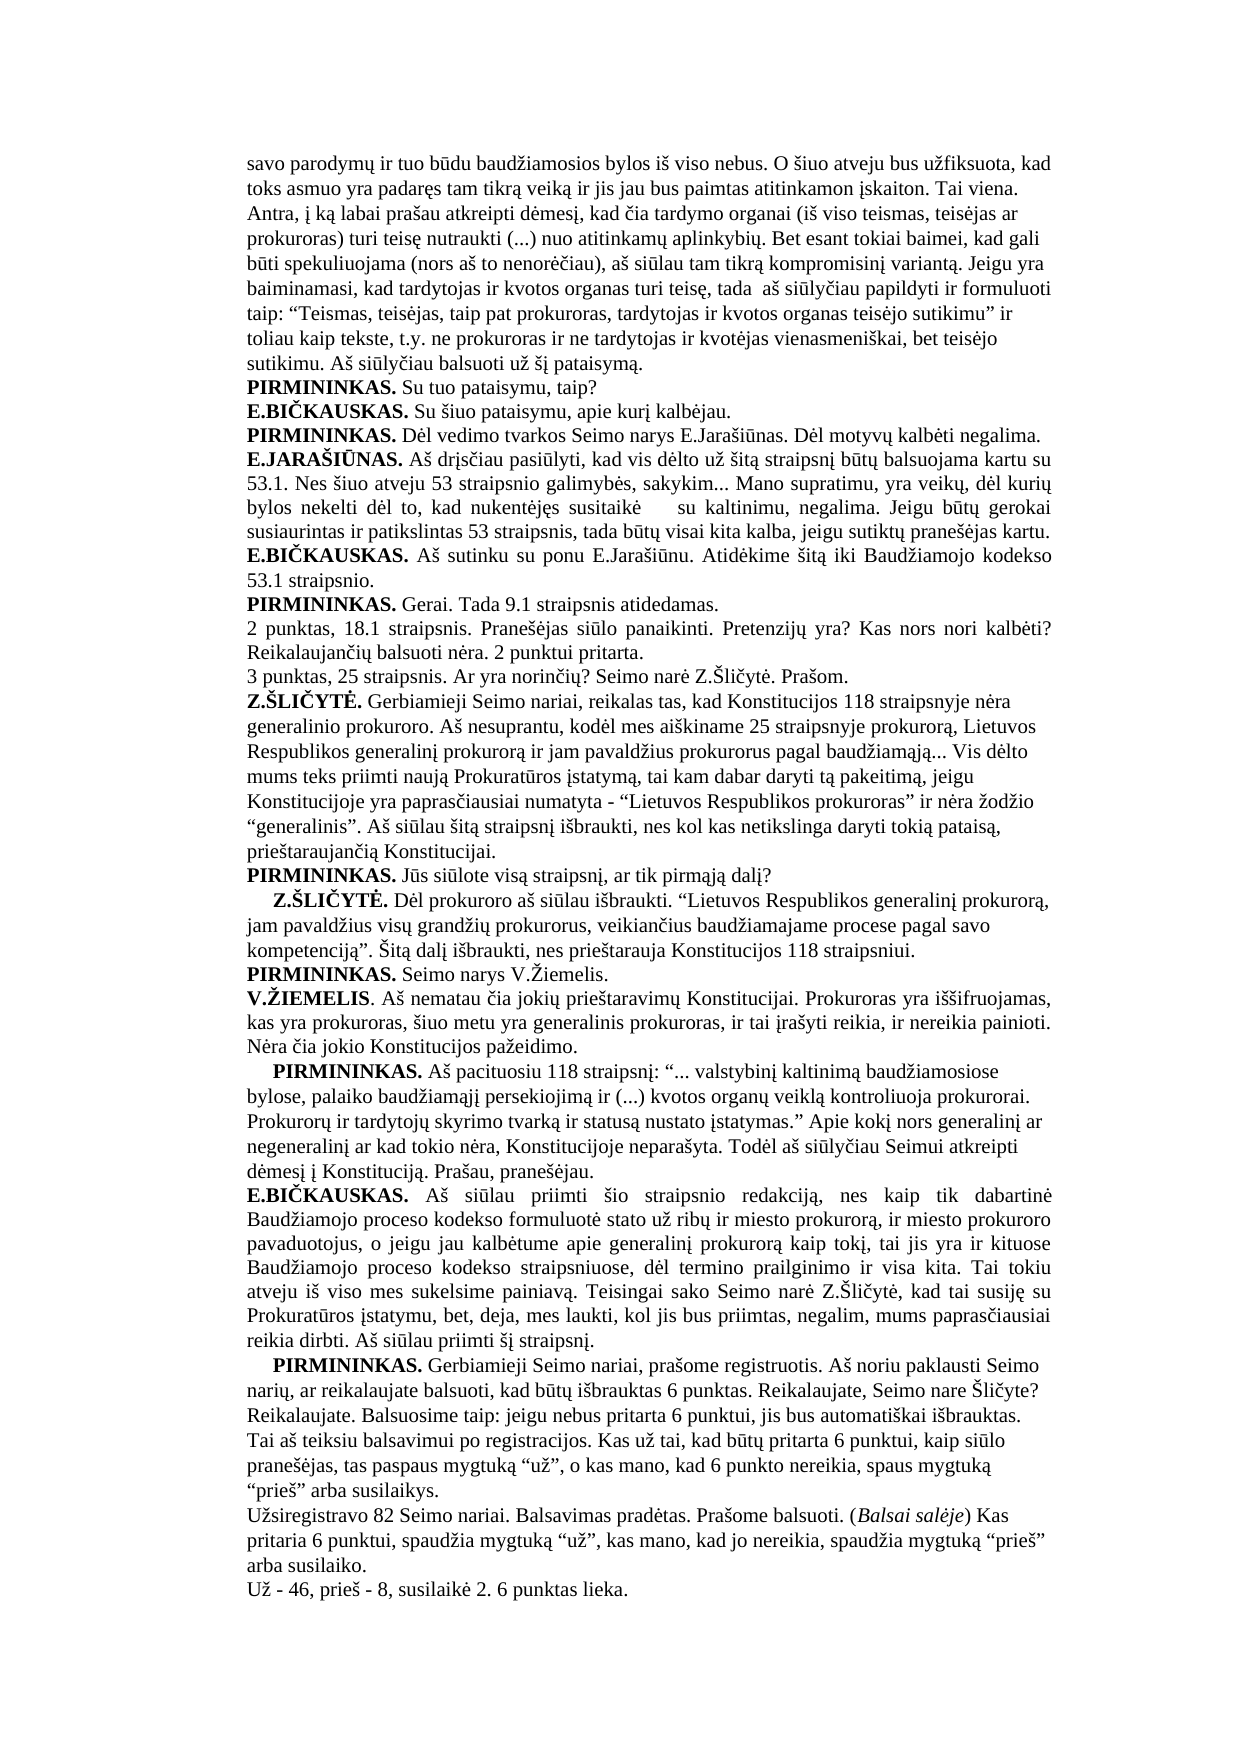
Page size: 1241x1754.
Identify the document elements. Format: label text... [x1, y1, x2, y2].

text E.BIČKAUSKAS. Aš sutinku su ponu E.Jarašiūnu. Atidėkime šitą iki Baudžiamojo kodekso 53.1 straipsnio. [247, 543, 1053, 592]
text PIRMININKAS. Gerai. Tada 9.1 straipsnis atidedamas. [247, 592, 1053, 616]
text Užsiregistravo 82 Seimo nariai. Balsavimas pradėtas. Prašome balsuoti. (Balsai salėje) Kas pritaria 6 punktui, spaudžia mygtuką “už”, kas mano, kad jo nereikia, spaudžia mygtuką “prieš” arba susilaiko. [247, 1502, 1053, 1577]
text 3 punktas, 25 straipsnis. Ar yra norinčių? Seimo narė Z.Šličytė. Prašom. [247, 664, 1053, 688]
text PIRMININKAS. Gerbiamieji Seimo nariai, prašome registruotis. Aš noriu paklausti Seimo narių, ar reikalaujate balsuoti, kad būtų išbrauktas 6 punktas. Reikalaujate, Seimo nare Šličyte? Reikalaujate. Balsuosime taip: jeigu nebus pritarta 6 punktui, jis bus automatiškai išbrauktas. Tai aš teiksiu balsavimui po registracijos. Kas už tai, kad būtų pritarta 6 punktui, kaip siūlo pranešėjas, tas paspaus mygtuką “už”, o kas mano, kad 6 punkto nereikia, spaus mygtuką “prieš” arba susilaikys. [247, 1352, 1053, 1502]
text PIRMININKAS. Jūs siūlote visą straipsnį, ar tik pirmąją dalį? [247, 863, 1053, 887]
text PIRMININKAS. Aš pacituosiu 118 straipsnį: “... valstybinį kaltinimą baudžiamosiose bylose, palaiko baudžiamąjį persekiojimą ir (...) kvotos organų veiklą kontroliuoja prokurorai. Prokurorų ir tardytojų skyrimo tvarką ir statusą nustato įstatymas.” Apie kokį nors generalinį ar negeneralinį ar kad tokio nėra, Konstitucijoje neparašyta. Todėl aš siūlyčiau Seimui atkreipti dėmesį į Konstituciją. Prašau, pranešėjau. [247, 1058, 1053, 1183]
text Už - 46, prieš - 8, susilaikė 2. 6 punktas lieka. [247, 1577, 1053, 1601]
text savo parodymų ir tuo būdu baudžiamosios bylos iš viso nebus. O šiuo atveju bus užfiksuota, kad toks asmuo yra padaręs tam tikrą veiką ir jis jau bus paimtas atitinkamon įskaiton. Tai viena. Antra, į ką labai prašau atkreipti dėmesį, kad čia tardymo organai (iš viso teismas, teisėjas ar prokuroras) turi teisę nutraukti (...) nuo atitinkamų aplinkybių. Bet esant tokiai baimei, kad gali būti spekuliuojama (nors aš to nenorėčiau), aš siūlau tam tikrą kompromisinį variantą. Jeigu yra baiminamasi, kad tardytojas ir kvotos organas turi teisę, tada aš siūlyčiau papildyti ir formuluoti taip: “Teismas, teisėjas, taip pat prokuroras, tardytojas ir kvotos organas teisėjo sutikimu” ir toliau kaip tekste, t.y. ne prokuroras ir ne tardytojas ir kvotėjas vienasmeniškai, bet teisėjo sutikimu. Aš siūlyčiau balsuoti už šį pataisymą. [247, 150, 1053, 375]
text PIRMININKAS. Seimo narys V.Žiemelis. [247, 962, 1053, 986]
text E.JARAŠIŪNAS. Aš drįsčiau pasiūlyti, kad vis dėlto už šitą straipsnį būtų balsuojama kartu su 53.1. Nes šiuo atveju 53 straipsnio galimybės, sakykim... Mano supratimu, yra veikų, dėl kurių bylos nekelti dėl to, kad nukentėjęs susitaikė su kaltinimu, negalima. Jeigu būtų gerokai susiaurintas ir patikslintas 53 straipsnis, tada būtų visai kita kalba, jeigu sutiktų pranešėjas kartu. [247, 447, 1053, 543]
text E.BIČKAUSKAS. Aš siūlau priimti šio straipsnio redakciją, nes kaip tik dabartinė Baudžiamojo proceso kodekso formuluotė stato už ribų ir miesto prokurorą, ir miesto prokuroro pavaduotojus, o jeigu jau kalbėtume apie generalinį prokurorą kaip tokį, tai jis yra ir kituose Baudžiamojo proceso kodekso straipsniuose, dėl termino prailginimo ir visa kita. Tai tokiu atveju iš viso mes sukelsime painiavą. Teisingai sako Seimo narė Z.Šličytė, kad tai susiję su Prokuratūros įstatymu, bet, deja, mes laukti, kol jis bus priimtas, negalim, mums paprasčiausiai reikia dirbti. Aš siūlau priimti šį straipsnį. [247, 1183, 1053, 1352]
text PIRMININKAS. Su tuo pataisymu, taip? [247, 375, 1053, 399]
text Z.ŠLIČYTĖ. Dėl prokuroro aš siūlau išbraukti. “Lietuvos Respublikos generalinį prokurorą, jam pavaldžius visų grandžių prokurorus, veikiančius baudžiamajame procese pagal savo kompetenciją”. Šitą dalį išbraukti, nes prieštarauja Konstitucijos 118 straipsniui. [247, 887, 1053, 962]
text V.ŽIEMELIS. Aš nematau čia jokių prieštaravimų Konstitucijai. Prokuroras yra iššifruojamas, kas yra prokuroras, šiuo metu yra generalinis prokuroras, ir tai įrašyti reikia, ir nereikia painioti. Nėra čia jokio Konstitucijos pažeidimo. [247, 986, 1053, 1058]
text PIRMININKAS. Dėl vedimo tvarkos Seimo narys E.Jarašiūnas. Dėl motyvų kalbėti negalima. [247, 423, 1053, 447]
text Z.ŠLIČYTĖ. Gerbiamieji Seimo nariai, reikalas tas, kad Konstitucijos 118 straipsnyje nėra generalinio prokuroro. Aš nesuprantu, kodėl mes aiškiname 25 straipsnyje prokurorą, Lietuvos Respublikos generalinį prokurorą ir jam pavaldžius prokurorus pagal baudžiamąją... Vis dėlto mums teks priimti naują Prokuratūros įstatymą, tai kam dabar daryti tą pakeitimą, jeigu Konstitucijoje yra paprasčiausiai numatyta - “Lietuvos Respublikos prokuroras” ir nėra žodžio “generalinis”. Aš siūlau šitą straipsnį išbraukti, nes kol kas netikslinga daryti tokią pataisą, prieštaraujančią Konstitucijai. [247, 688, 1053, 863]
text 2 punktas, 18.1 straipsnis. Pranešėjas siūlo panaikinti. Pretenzijų yra? Kas nors nori kalbėti? Reikalaujančių balsuoti nėra. 2 punktui pritarta. [247, 616, 1053, 664]
text E.BIČKAUSKAS. Su šiuo pataisymu, apie kurį kalbėjau. [247, 399, 1053, 423]
